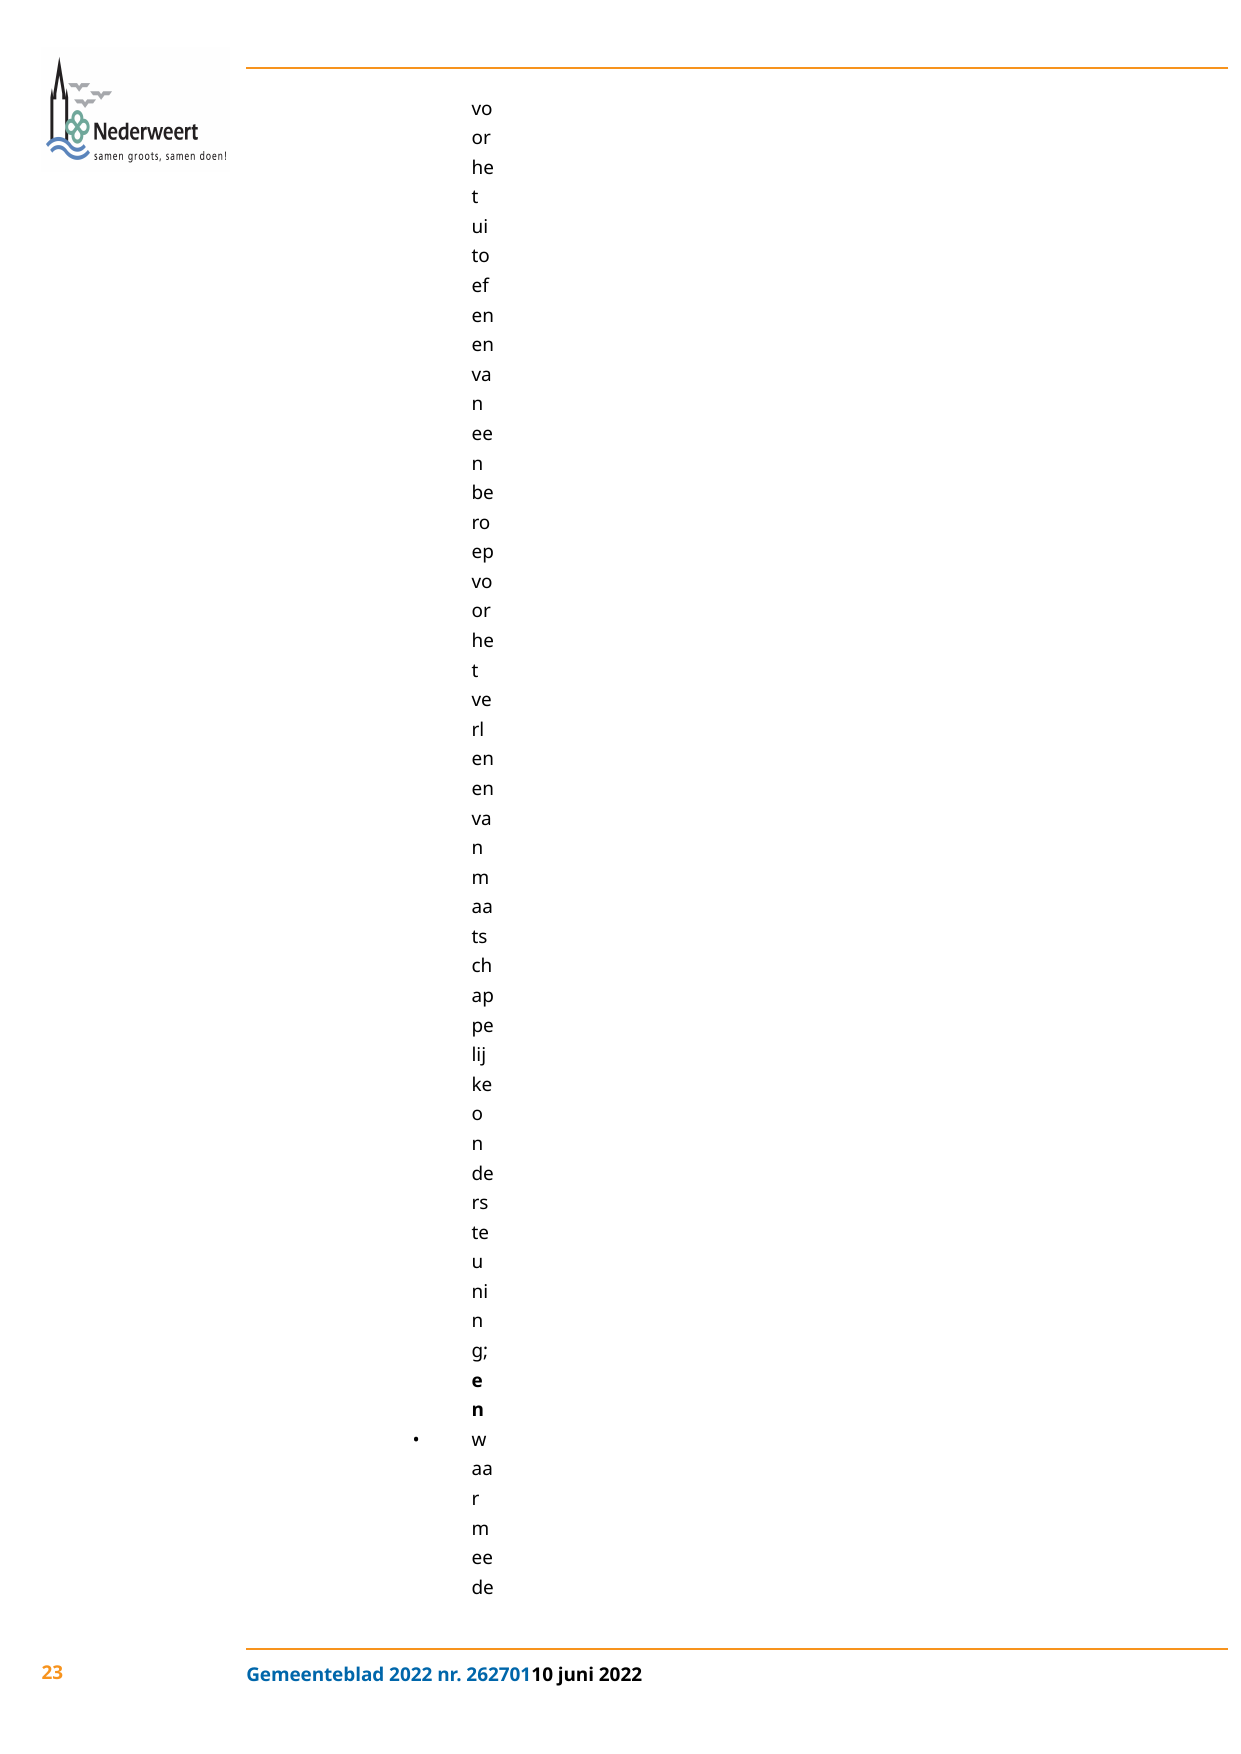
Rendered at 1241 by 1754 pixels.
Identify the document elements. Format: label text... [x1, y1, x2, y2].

table_cell een persoon die is ingeschreven in het register, bedoeld in artikel 3 van de Wet op de beroepen in de individuele gezondheidszorg, voor het uitoefenen van een beroep voor het verlenen van maatschappelijke ondersteuning; en waarmee de persoon aan wie het pgb is toegekend dan wel degene daarover verantwoording is verschuldigd een arbeidsovereenkomst aangaat. [412, 95, 494, 1600]
table_cell [494, 95, 577, 1600]
table_cell [987, 95, 1069, 1600]
table_cell [741, 95, 823, 1600]
table_cell [1069, 95, 1152, 1600]
table_cell [905, 95, 987, 1600]
table_cell [659, 95, 741, 1600]
table_cell [823, 95, 905, 1600]
picture [41, 47, 231, 172]
table_cell [248, 95, 412, 1600]
table_cell [577, 95, 659, 1600]
